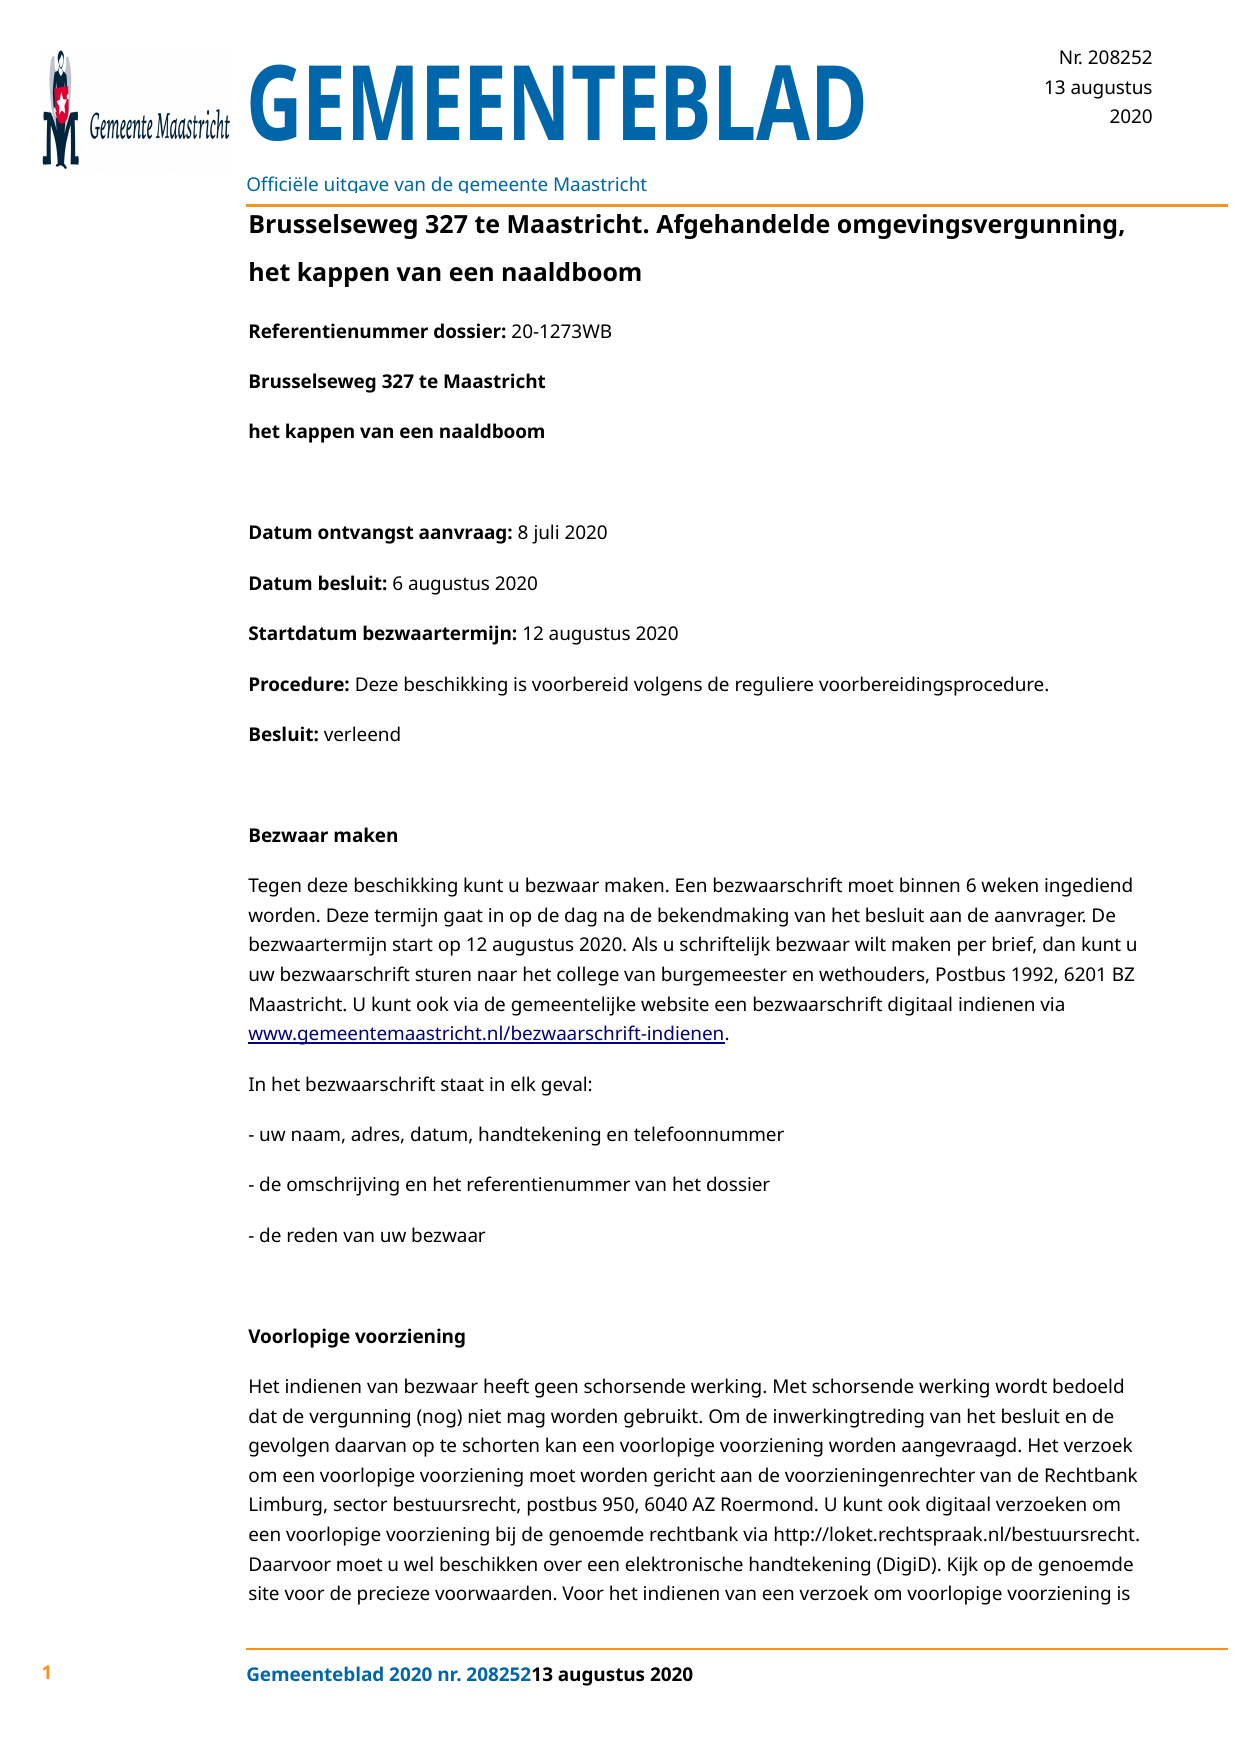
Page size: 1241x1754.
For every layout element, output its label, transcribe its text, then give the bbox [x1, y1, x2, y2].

text Tegen deze beschikking kunt u bezwaar maken. Een bezwaarschrift moet binnen 6 weken ingediend worden. Deze termijn gaat in op de dag na de bekendmaking van het besluit aan de aanvrager. De bezwaartermijn start op 12 augustus 2020. Als u schriftelijk bezwaar wilt maken per brief, dan kunt u uw bezwaarschrift sturen naar het college van burgemeester en wethouders, Postbus 1992, 6201 BZ Maastricht. U kunt ook via de gemeentelijke website een bezwaarschrift digitaal indienen via www.gemeentemaastricht.nl/bezwaarschrift-indienen. [248, 872, 1152, 1046]
text Brusselseweg 327 te Maastricht. Afgehandelde omgevingsvergunning, het kappen van een naaldboom [248, 207, 1152, 288]
text Datum besluit: 6 augustus 2020 [248, 570, 1152, 596]
text Referentienummer dossier: 20-1273WB [248, 318, 1152, 344]
text In het bezwaarschrift staat in elk geval: [248, 1071, 1152, 1097]
text - de reden van uw bezwaar [248, 1222, 1152, 1248]
text Brusselseweg 327 te Maastricht [248, 368, 1152, 394]
text Voorlopige voorziening [248, 1323, 1152, 1349]
text Startdatum bezwaartermijn: 12 augustus 2020 [248, 620, 1152, 646]
text Bezwaar maken [248, 822, 1152, 848]
text Datum ontvangst aanvraag: 8 juli 2020 [248, 519, 1152, 545]
text Besluit: verleend [248, 721, 1152, 747]
text Het indienen van bezwaar heeft geen schorsende werking. Met schorsende werking wordt bedoeld dat de vergunning (nog) niet mag worden gebruikt. Om de inwerkingtreding van het besluit en de gevolgen daarvan op te schorten kan een voorlopige voorziening worden aangevraagd. Het verzoek om een voorlopige voorziening moet worden gericht aan de voorzieningenrechter van de Rechtbank Limburg, sector bestuursrecht, postbus 950, 6040 AZ Roermond. U kunt ook digitaal verzoeken om een voorlopige voorziening bij de genoemde rechtbank via http://loket.rechtspraak.nl/bestuursrecht. Daarvoor moet u wel beschikken over een elektronische handtekening (DigiD). Kijk op de genoemde site voor de precieze voorwaarden. Voor het indienen van een verzoek om voorlopige voorziening is [248, 1373, 1152, 1606]
picture [41, 47, 231, 172]
text - uw naam, adres, datum, handtekening en telefoonnummer [248, 1121, 1152, 1147]
text Procedure: Deze beschikking is voorbereid volgens de reguliere voorbereidingsprocedure. [248, 671, 1152, 697]
text - de omschrijving en het referentienummer van het dossier [248, 1172, 1152, 1197]
text het kappen van een naaldboom [248, 419, 1152, 444]
